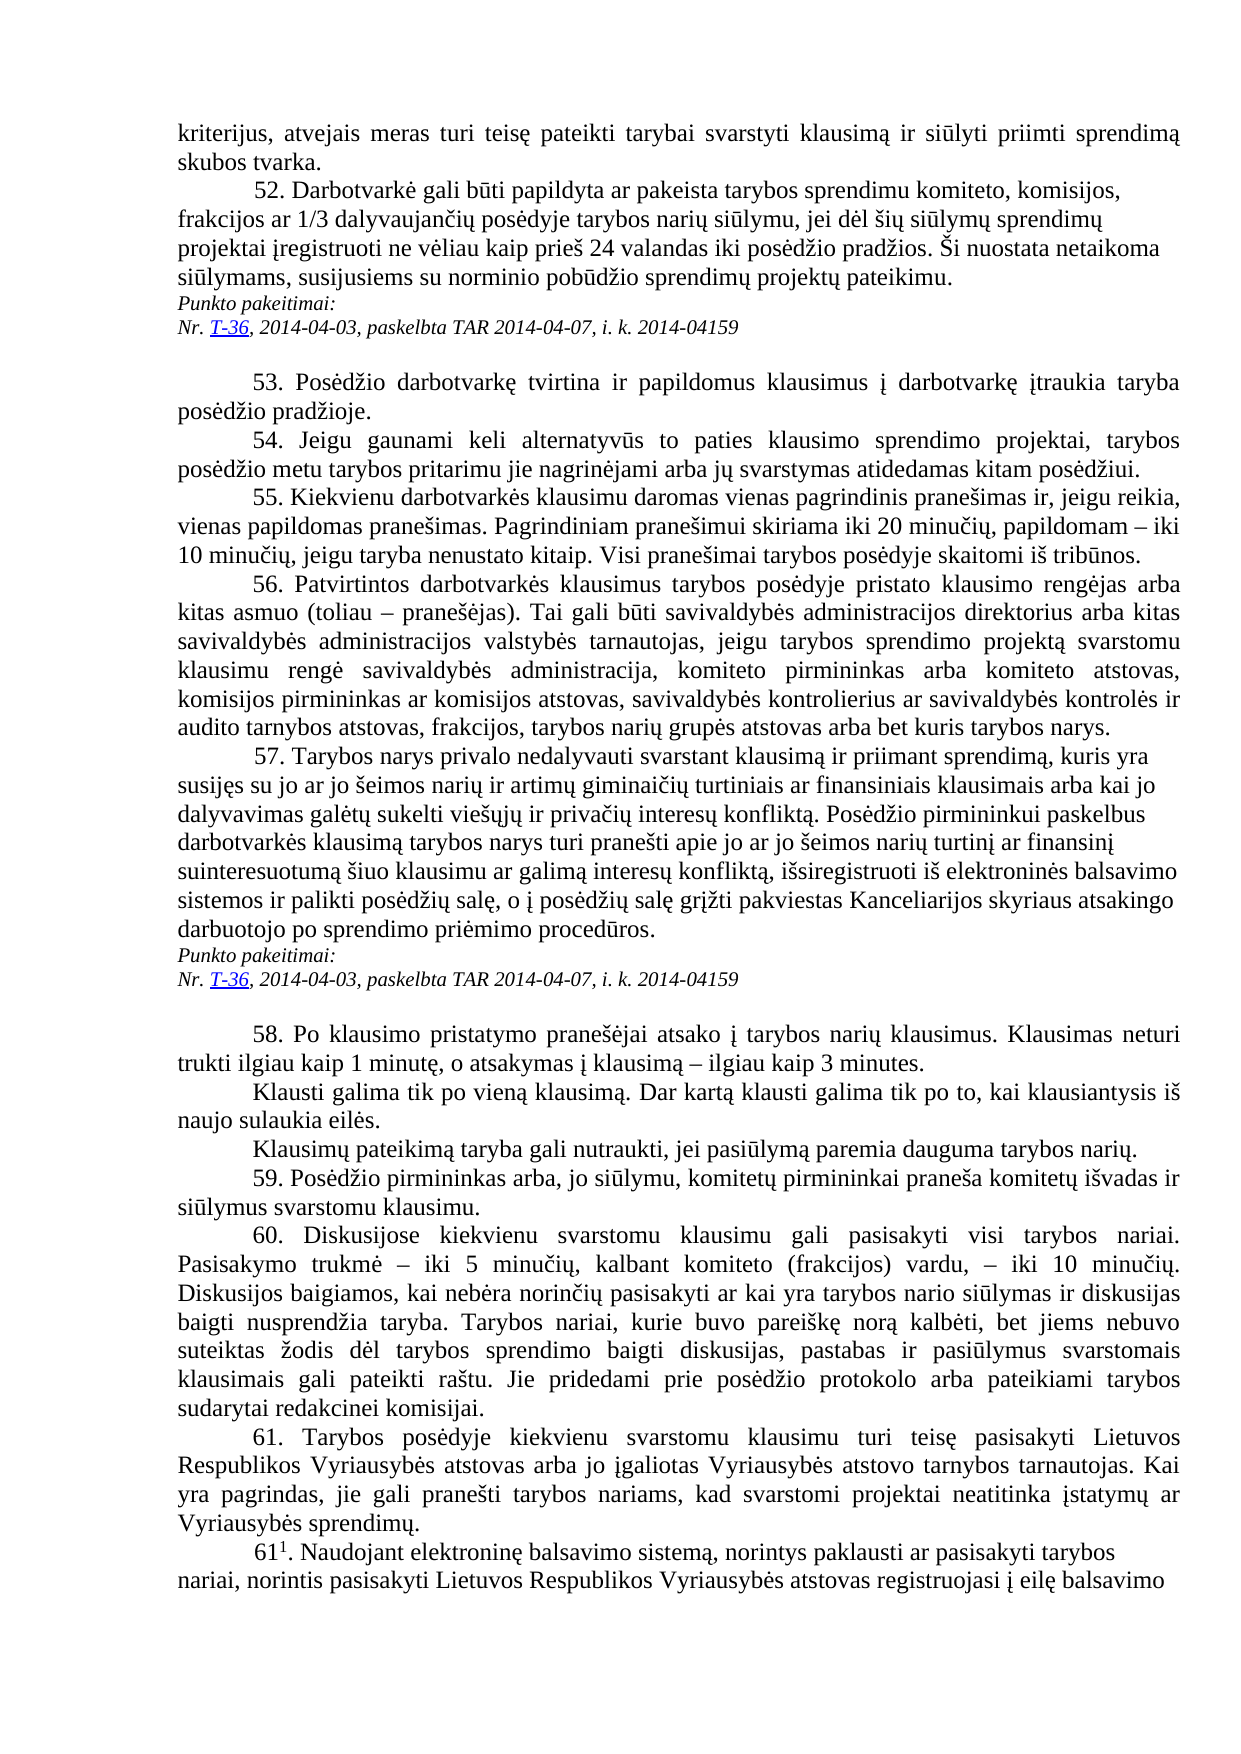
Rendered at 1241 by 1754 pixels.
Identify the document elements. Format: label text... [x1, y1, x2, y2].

text 54. Jeigu gaunami keli alternatyvūs to paties klausimo sprendimo projektai, tarybos posėdžio metu tarybos pritarimu jie nagrinėjami arba jų svarstymas atidedamas kitam posėdžiui. [177, 425, 1181, 482]
text 59. Posėdžio pirmininkas arba, jo siūlymu, komitetų pirmininkai praneša komitetų išvadas ir siūlymus svarstomu klausimu. [177, 1163, 1181, 1221]
text 53. Posėdžio darbotvarkę tvirtina ir papildomus klausimus į darbotvarkę įtraukia taryba posėdžio pradžioje. [177, 367, 1181, 425]
text 58. Po klausimo pristatymo pranešėjai atsako į tarybos narių klausimus. Klausimas neturi trukti ilgiau kaip 1 minutę, o atsakymas į klausimą – ilgiau kaip 3 minutes. [177, 1019, 1181, 1077]
text 61. Tarybos posėdyje kiekvienu svarstomu klausimu turi teisę pasisakyti Lietuvos Respublikos Vyriausybės atstovas arba jo įgaliotas Vyriausybės atstovo tarnybos tarnautojas. Kai yra pagrindas, jie gali pranešti tarybos nariams, kad svarstomi projektai neatitinka įstatymų ar Vyriausybės sprendimų. [177, 1422, 1181, 1537]
text Punkto pakeitimai: [177, 942, 1181, 967]
text 611. Naudojant elektroninę balsavimo sistemą, norintys paklausti ar pasisakyti tarybos nariai, norintis pasisakyti Lietuvos Respublikos Vyriausybės atstovas registruojasi į eilę balsavimo [177, 1537, 1181, 1594]
text 60. Diskusijose kiekvienu svarstomu klausimu gali pasisakyti visi tarybos nariai. Pasisakymo trukmė – iki 5 minučių, kalbant komiteto (frakcijos) vardu, – iki 10 minučių. Diskusijos baigiamos, kai nebėra norinčių pasisakyti ar kai yra tarybos nario siūlymas ir diskusijas baigti nusprendžia taryba. Tarybos nariai, kurie buvo pareiškę norą kalbėti, bet jiems nebuvo suteiktas žodis dėl tarybos sprendimo baigti diskusijas, pastabas ir pasiūlymus svarstomais klausimais gali pateikti raštu. Jie pridedami prie posėdžio protokolo arba pateikiami tarybos sudarytai redakcinei komisijai. [177, 1221, 1181, 1422]
text 55. Kiekvienu darbotvarkės klausimu daromas vienas pagrindinis pranešimas ir, jeigu reikia, vienas papildomas pranešimas. Pagrindiniam pranešimui skiriama iki 20 minučių, papildomam – iki 10 minučių, jeigu taryba nenustato kitaip. Visi pranešimai tarybos posėdyje skaitomi iš tribūnos. [177, 482, 1181, 569]
text kriterijus, atvejais meras turi teisę pateikti tarybai svarstyti klausimą ir siūlyti priimti sprendimą skubos tvarka. [177, 118, 1181, 176]
text Klausimų pateikimą taryba gali nutraukti, jei pasiūlymą paremia dauguma tarybos narių. [177, 1134, 1181, 1163]
text 57. Tarybos narys privalo nedalyvauti svarstant klausimą ir priimant sprendimą, kuris yra susijęs su jo ar jo šeimos narių ir artimų giminaičių turtiniais ar finansiniais klausimais arba kai jo dalyvavimas galėtų sukelti viešųjų ir privačių interesų konfliktą. Posėdžio pirmininkui paskelbus darbotvarkės klausimą tarybos narys turi pranešti apie jo ar jo šeimos narių turtinį ar finansinį suinteresuotumą šiuo klausimu ar galimą interesų konfliktą, išsiregistruoti iš elektroninės balsavimo sistemos ir palikti posėdžių salę, o į posėdžių salę grįžti pakviestas Kanceliarijos skyriaus atsakingo darbuotojo po sprendimo priėmimo procedūros. [177, 741, 1181, 942]
text 52. Darbotvarkė gali būti papildyta ar pakeista tarybos sprendimu komiteto, komisijos, frakcijos ar 1/3 dalyvaujančių posėdyje tarybos narių siūlymu, jei dėl šių siūlymų sprendimų projektai įregistruoti ne vėliau kaip prieš 24 valandas iki posėdžio pradžios. Ši nuostata netaikoma siūlymams, susijusiems su norminio pobūdžio sprendimų projektų pateikimu. [177, 176, 1181, 291]
text Klausti galima tik po vieną klausimą. Dar kartą klausti galima tik po to, kai klausiantysis iš naujo sulaukia eilės. [177, 1077, 1181, 1134]
text Nr. T-36, 2014-04-03, paskelbta TAR 2014-04-07, i. k. 2014-04159 [177, 315, 1181, 339]
text Punkto pakeitimai: [177, 291, 1181, 315]
text 56. Patvirtintos darbotvarkės klausimus tarybos posėdyje pristato klausimo rengėjas arba kitas asmuo (toliau – pranešėjas). Tai gali būti savivaldybės administracijos direktorius arba kitas savivaldybės administracijos valstybės tarnautojas, jeigu tarybos sprendimo projektą svarstomu klausimu rengė savivaldybės administracija, komiteto pirmininkas arba komiteto atstovas, komisijos pirmininkas ar komisijos atstovas, savivaldybės kontrolierius ar savivaldybės kontrolės ir audito tarnybos atstovas, frakcijos, tarybos narių grupės atstovas arba bet kuris tarybos narys. [177, 569, 1181, 741]
text Nr. T-36, 2014-04-03, paskelbta TAR 2014-04-07, i. k. 2014-04159 [177, 967, 1181, 991]
